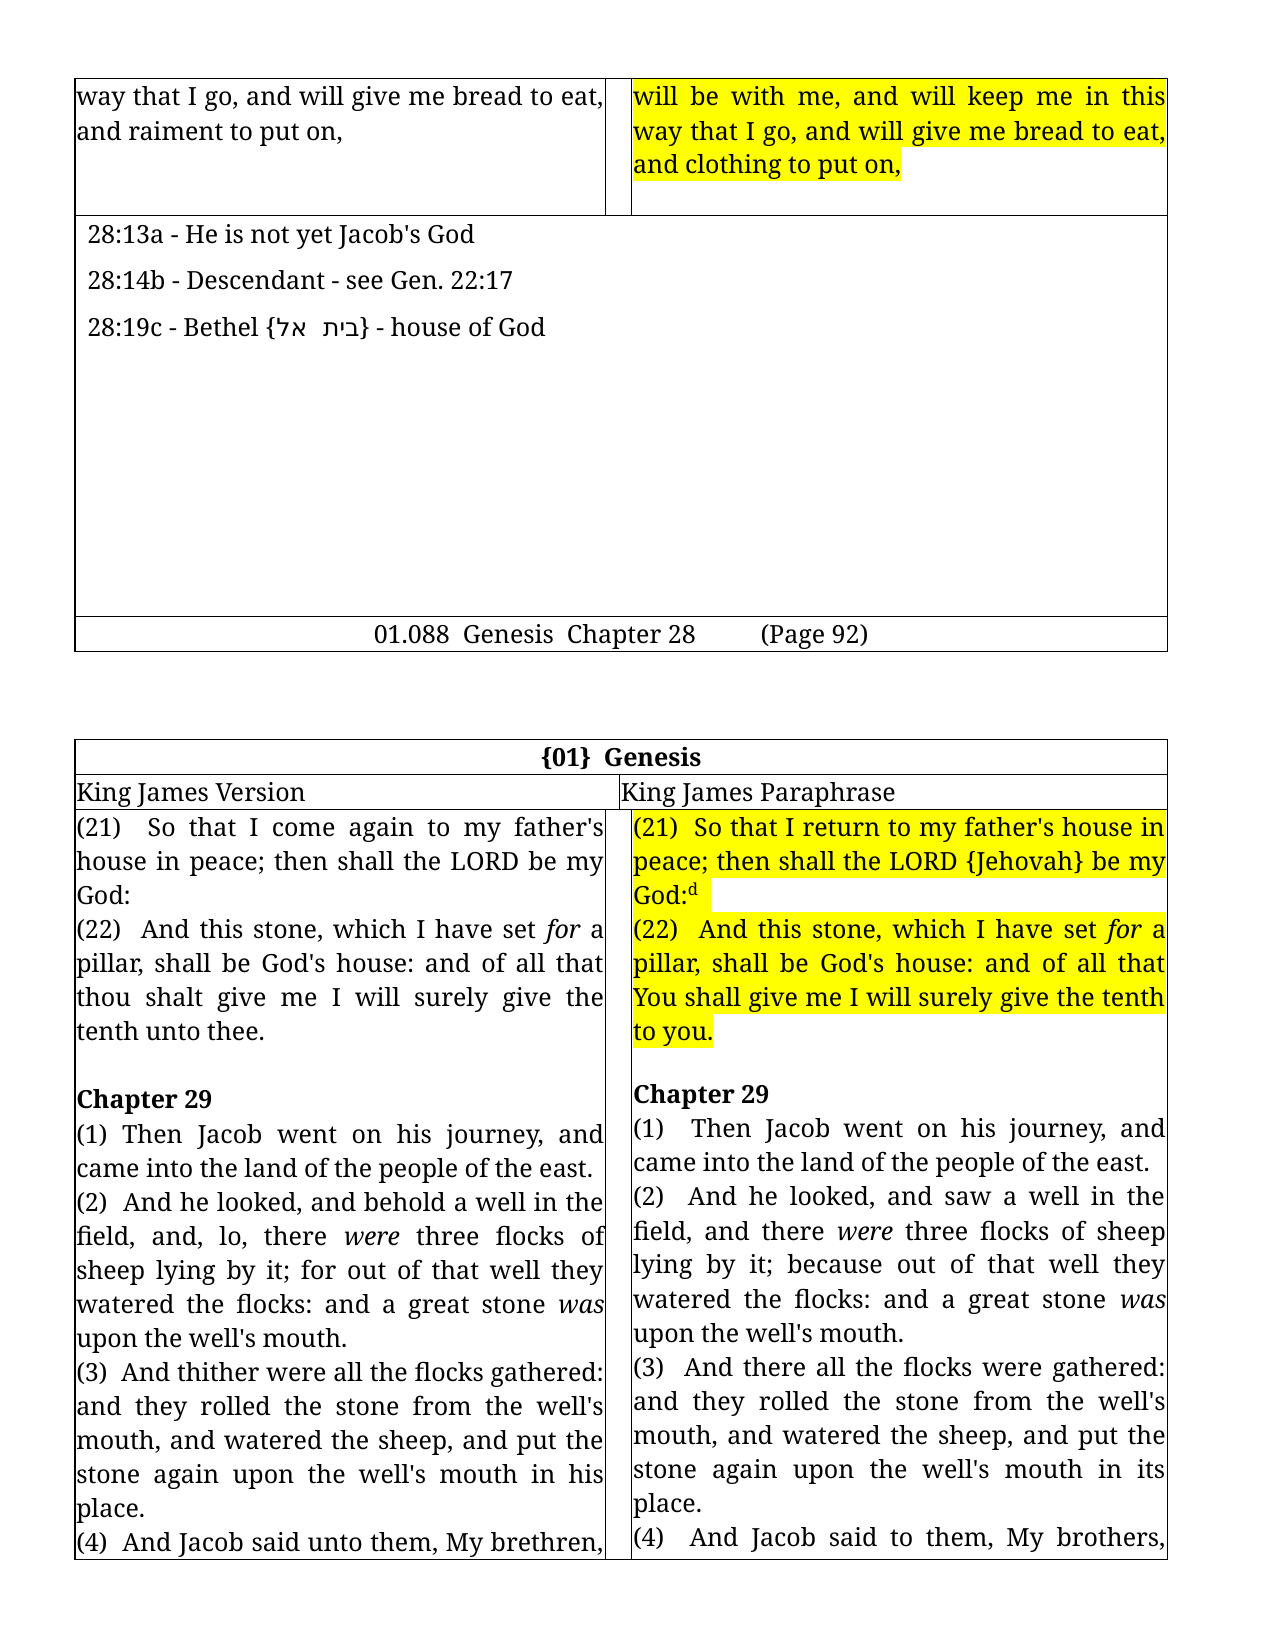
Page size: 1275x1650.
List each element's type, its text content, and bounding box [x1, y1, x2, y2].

table_cell [606, 79, 631, 215]
table_cell King James Paraphrase [620, 775, 1167, 809]
table_cell will be with me, and will keep me in this way that I go, and will give me bread to eat, and clothing to put on, [632, 79, 1167, 215]
table_cell way that I go, and will give me bread to eat, and raiment to put on, [76, 79, 605, 215]
table_cell 28:13a - He is not yet Jacob's God 28:14b - Descendant - see Gen. 22:17 28:19c - Bethel {בית אל} - house of God [76, 216, 1167, 616]
table_cell King James Version [76, 775, 619, 809]
table_header {01} Genesis [76, 740, 1167, 773]
table_cell 01.088 Genesis Chapter 28 (Page 92) [76, 617, 1167, 651]
table_cell (21) So that I come again to my father's house in peace; then shall the LORD be my God: (22) And this stone, which I have set for a pillar, shall be God's house: and of all that thou shalt give me I will surely give the tenth unto thee. Chapter 29 (1) Then Jacob went on his journey, and came into the land of the people of the east. (2) And he looked, and behold a well in the field, and, lo, there were three flocks of sheep lying by it; for out of that well they watered the flocks: and a great stone was upon the well's mouth. (3) And thither were all the flocks gathered: and they rolled the stone from the well's mouth, and watered the sheep, and put the stone again upon the well's mouth in his place. (4) And Jacob said unto them, My brethren, [76, 810, 605, 1559]
table_cell [606, 810, 631, 1559]
table_cell (21) So that I return to my father's house in peace; then shall the LORD {Jehovah} be my God:d (22) And this stone, which I have set for a pillar, shall be God's house: and of all that You shall give me I will surely give the tenth to you. Chapter 29 (1) Then Jacob went on his journey, and came into the land of the people of the east. (2) And he looked, and saw a well in the field, and there were three flocks of sheep lying by it; because out of that well they watered the flocks: and a great stone was upon the well's mouth. (3) And there all the flocks were gathered: and they rolled the stone from the well's mouth, and watered the sheep, and put the stone again upon the well's mouth in its place. (4) And Jacob said to them, My brothers, [632, 810, 1167, 1559]
